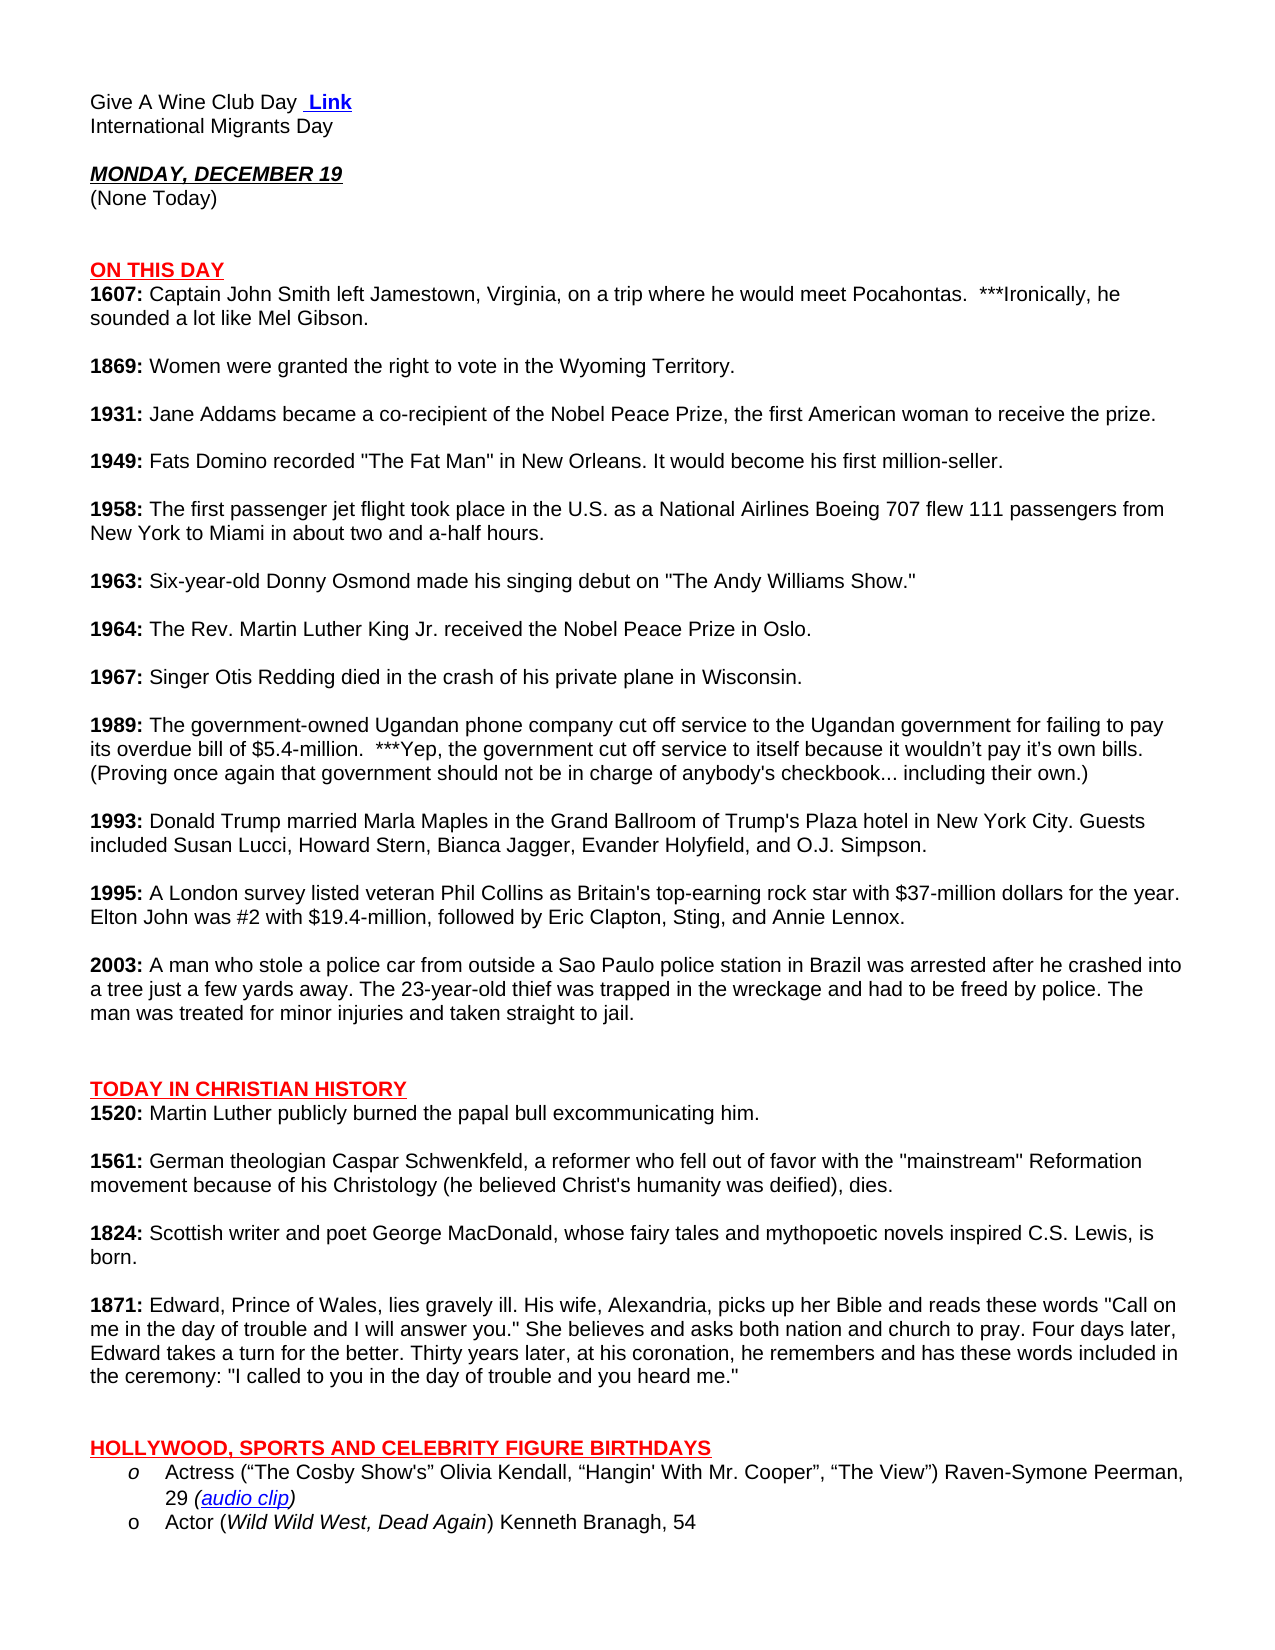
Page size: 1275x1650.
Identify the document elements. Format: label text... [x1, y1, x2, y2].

text 1824: Scottish writer and poet George MacDonald, whose fairy tales and mythopoetic novels inspired C.S. Lewis, is born. [90, 1221, 1185, 1268]
text 1967: Singer Otis Redding died in the crash of his private plane in Wisconsin. [90, 665, 1185, 689]
text (None Today) [90, 186, 1185, 210]
text ON THIS DAY [90, 258, 1185, 282]
text 1931: Jane Addams became a co-recipient of the Nobel Peace Prize, the first American woman to receive the prize. [90, 401, 1185, 425]
list Actress (“The Cosby Show's” Olivia Kendall, “Hangin' With Mr. Cooper”, “The View”) Raven-Symone Peerman, 29 (audio clip) [127, 1460, 1185, 1510]
text 1995: A London survey listed veteran Phil Collins as Britain's top-earning rock star with $37-million dollars for the year. Elton John was #2 with $19.4-million, followed by Eric Clapton, Sting, and Annie Lennox. [90, 881, 1185, 928]
text 2003: A man who stole a police car from outside a Sao Paulo police station in Brazil was arrested after he crashed into a tree just a few yards away. The 23-year-old thief was trapped in the wreckage and had to be freed by police. The man was treated for minor injuries and taken straight to jail. [90, 952, 1185, 1024]
text 1607: Captain John Smith left Jamestown, Virginia, on a trip where he would meet Pocahontas. ***Ironically, he sounded a lot like Mel Gibson. [90, 282, 1185, 329]
text 1520: Martin Luther publicly burned the papal bull excommunicating him. [90, 1101, 1185, 1125]
text 1949: Fats Domino recorded "The Fat Man" in New Orleans. It would become his first million-seller. [90, 449, 1185, 473]
text 1989: The government-owned Ugandan phone company cut off service to the Ugandan government for failing to pay its overdue bill of $5.4-million. ***Yep, the government cut off service to itself because it wouldn’t pay it’s own bills. (Proving once again that government should not be in charge of anybody's checkbook... including their own.) [90, 713, 1185, 785]
text 1958: The first passenger jet flight took place in the U.S. as a National Airlines Boeing 707 flew 111 passengers from New York to Miami in about two and a-half hours. [90, 497, 1185, 545]
text 1869: Women were granted the right to vote in the Wyoming Territory. [90, 353, 1185, 377]
text Give A Wine Club Day Link International Migrants Day [90, 90, 1185, 138]
text 1963: Six-year-old Donny Osmond made his singing debut on "The Andy Williams Show." [90, 569, 1185, 593]
text MONDAY, DECEMBER 19 [90, 162, 1185, 186]
text 1993: Donald Trump married Marla Maples in the Grand Ballroom of Trump's Plaza hotel in New York City. Guests included Susan Lucci, Howard Stern, Bianca Jagger, Evander Holyfield, and O.J. Simpson. [90, 809, 1185, 857]
list Actor (Wild Wild West, Dead Again) Kenneth Branagh, 54 [127, 1510, 1185, 1536]
text HOLLYWOOD, SPORTS AND CELEBRITY FIGURE BIRTHDAYS [90, 1436, 1185, 1460]
text 1964: The Rev. Martin Luther King Jr. received the Nobel Peace Prize in Oslo. [90, 617, 1185, 641]
text 1561: German theologian Caspar Schwenkfeld, a reformer who fell out of favor with the "mainstream" Reformation movement because of his Christology (he believed Christ's humanity was deified), dies. [90, 1149, 1185, 1197]
text TODAY IN CHRISTIAN HISTORY [90, 1077, 1185, 1101]
text 1871: Edward, Prince of Wales, lies gravely ill. His wife, Alexandria, picks up her Bible and reads these words "Call on me in the day of trouble and I will answer you." She believes and asks both nation and church to pray. Four days later, Edward takes a turn for the better. Thirty years later, at his coronation, he remembers and has these words included in the ceremony: "I called to you in the day of trouble and you heard me." [90, 1292, 1185, 1388]
